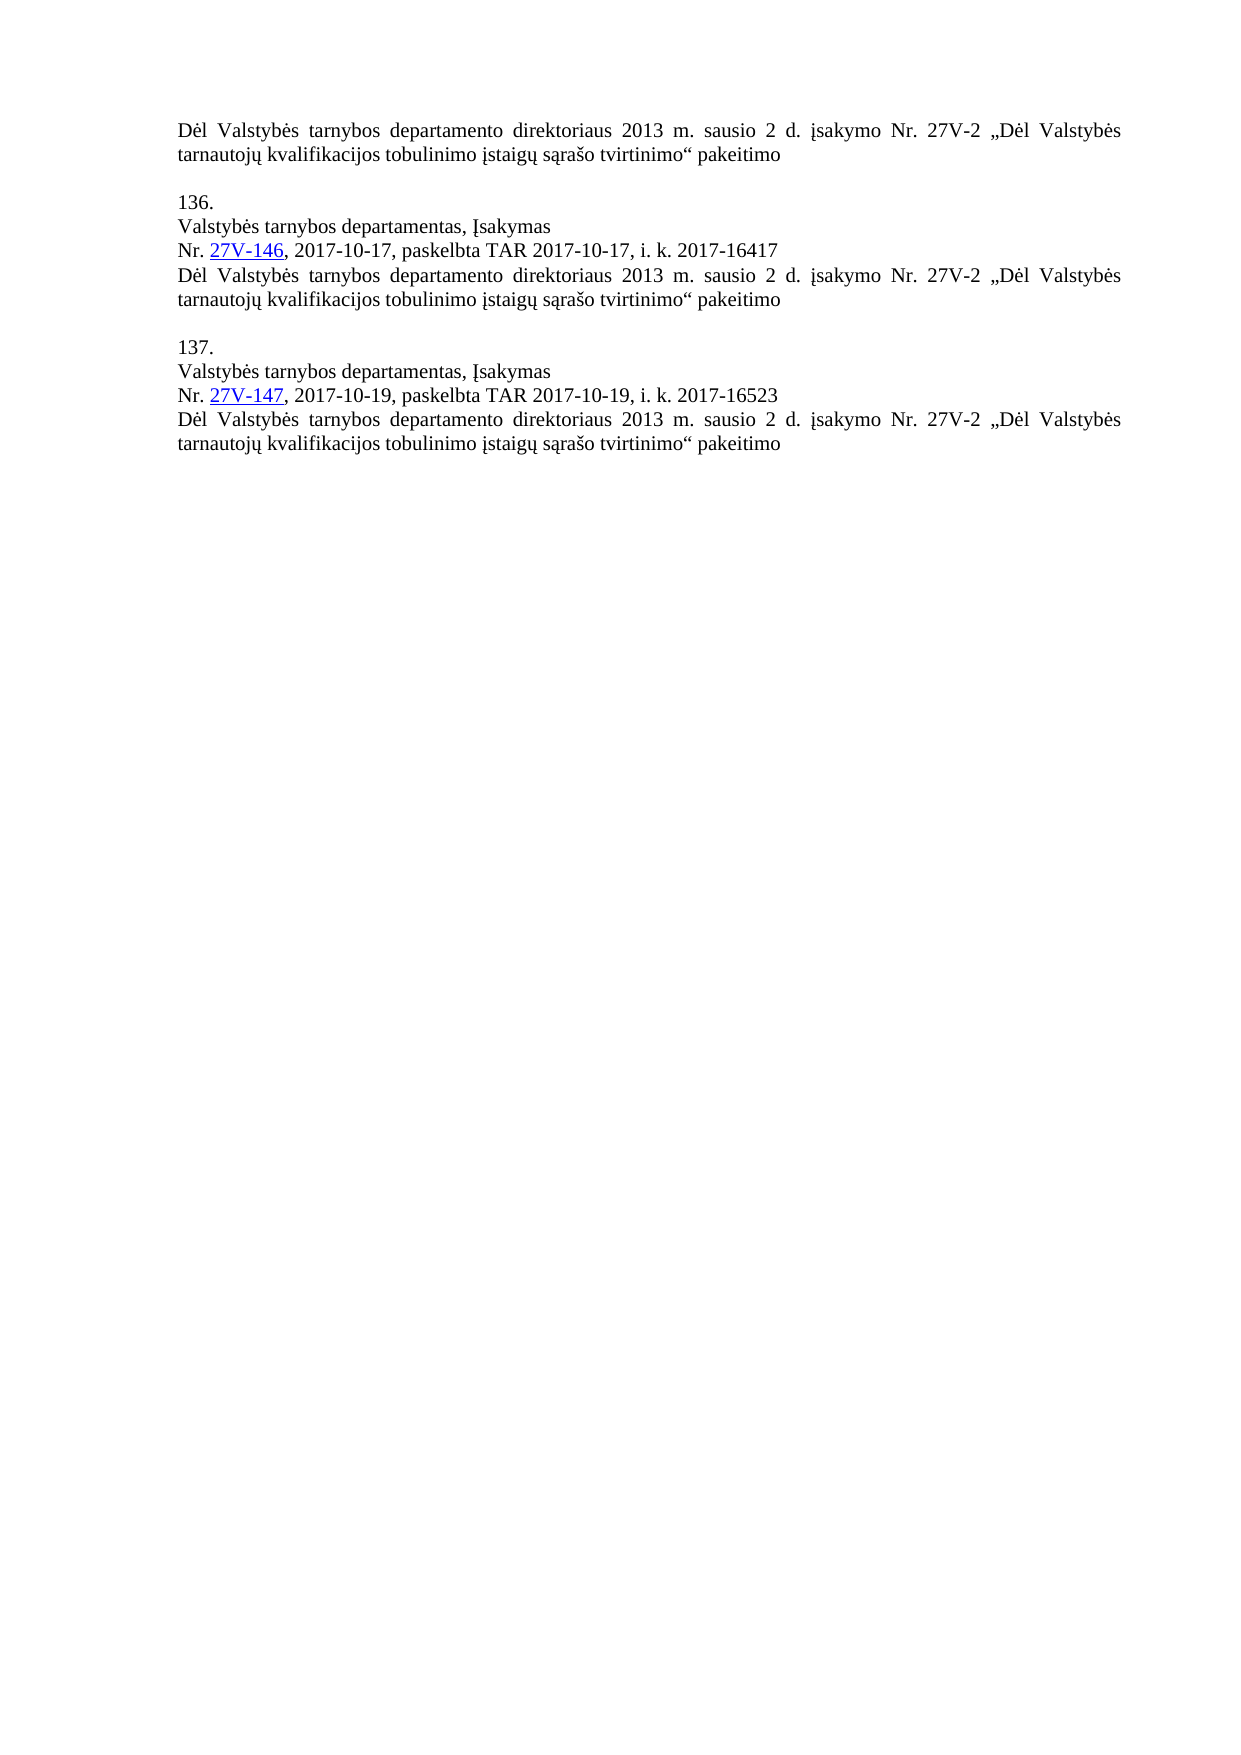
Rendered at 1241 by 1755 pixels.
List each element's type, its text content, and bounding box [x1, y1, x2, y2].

text Valstybės tarnybos departamentas, Įsakymas [177, 359, 1122, 383]
text Nr. 27V-147, 2017-10-19, paskelbta TAR 2017-10-19, i. k. 2017-16523 [177, 383, 1122, 407]
text Nr. 27V-146, 2017-10-17, paskelbta TAR 2017-10-17, i. k. 2017-16417 [177, 238, 1122, 262]
text Dėl Valstybės tarnybos departamento direktoriaus 2013 m. sausio 2 d. įsakymo Nr. 27V-2 „Dėl Valstybės tarnautojų kvalifikacijos tobulinimo įstaigų sąrašo tvirtinimo“ pakeitimo [177, 262, 1122, 311]
text Valstybės tarnybos departamentas, Įsakymas [177, 214, 1122, 238]
text Dėl Valstybės tarnybos departamento direktoriaus 2013 m. sausio 2 d. įsakymo Nr. 27V-2 „Dėl Valstybės tarnautojų kvalifikacijos tobulinimo įstaigų sąrašo tvirtinimo“ pakeitimo [177, 118, 1122, 166]
text Dėl Valstybės tarnybos departamento direktoriaus 2013 m. sausio 2 d. įsakymo Nr. 27V-2 „Dėl Valstybės tarnautojų kvalifikacijos tobulinimo įstaigų sąrašo tvirtinimo“ pakeitimo [177, 407, 1122, 455]
text 136. [177, 190, 1122, 214]
text 137. [177, 335, 1122, 359]
